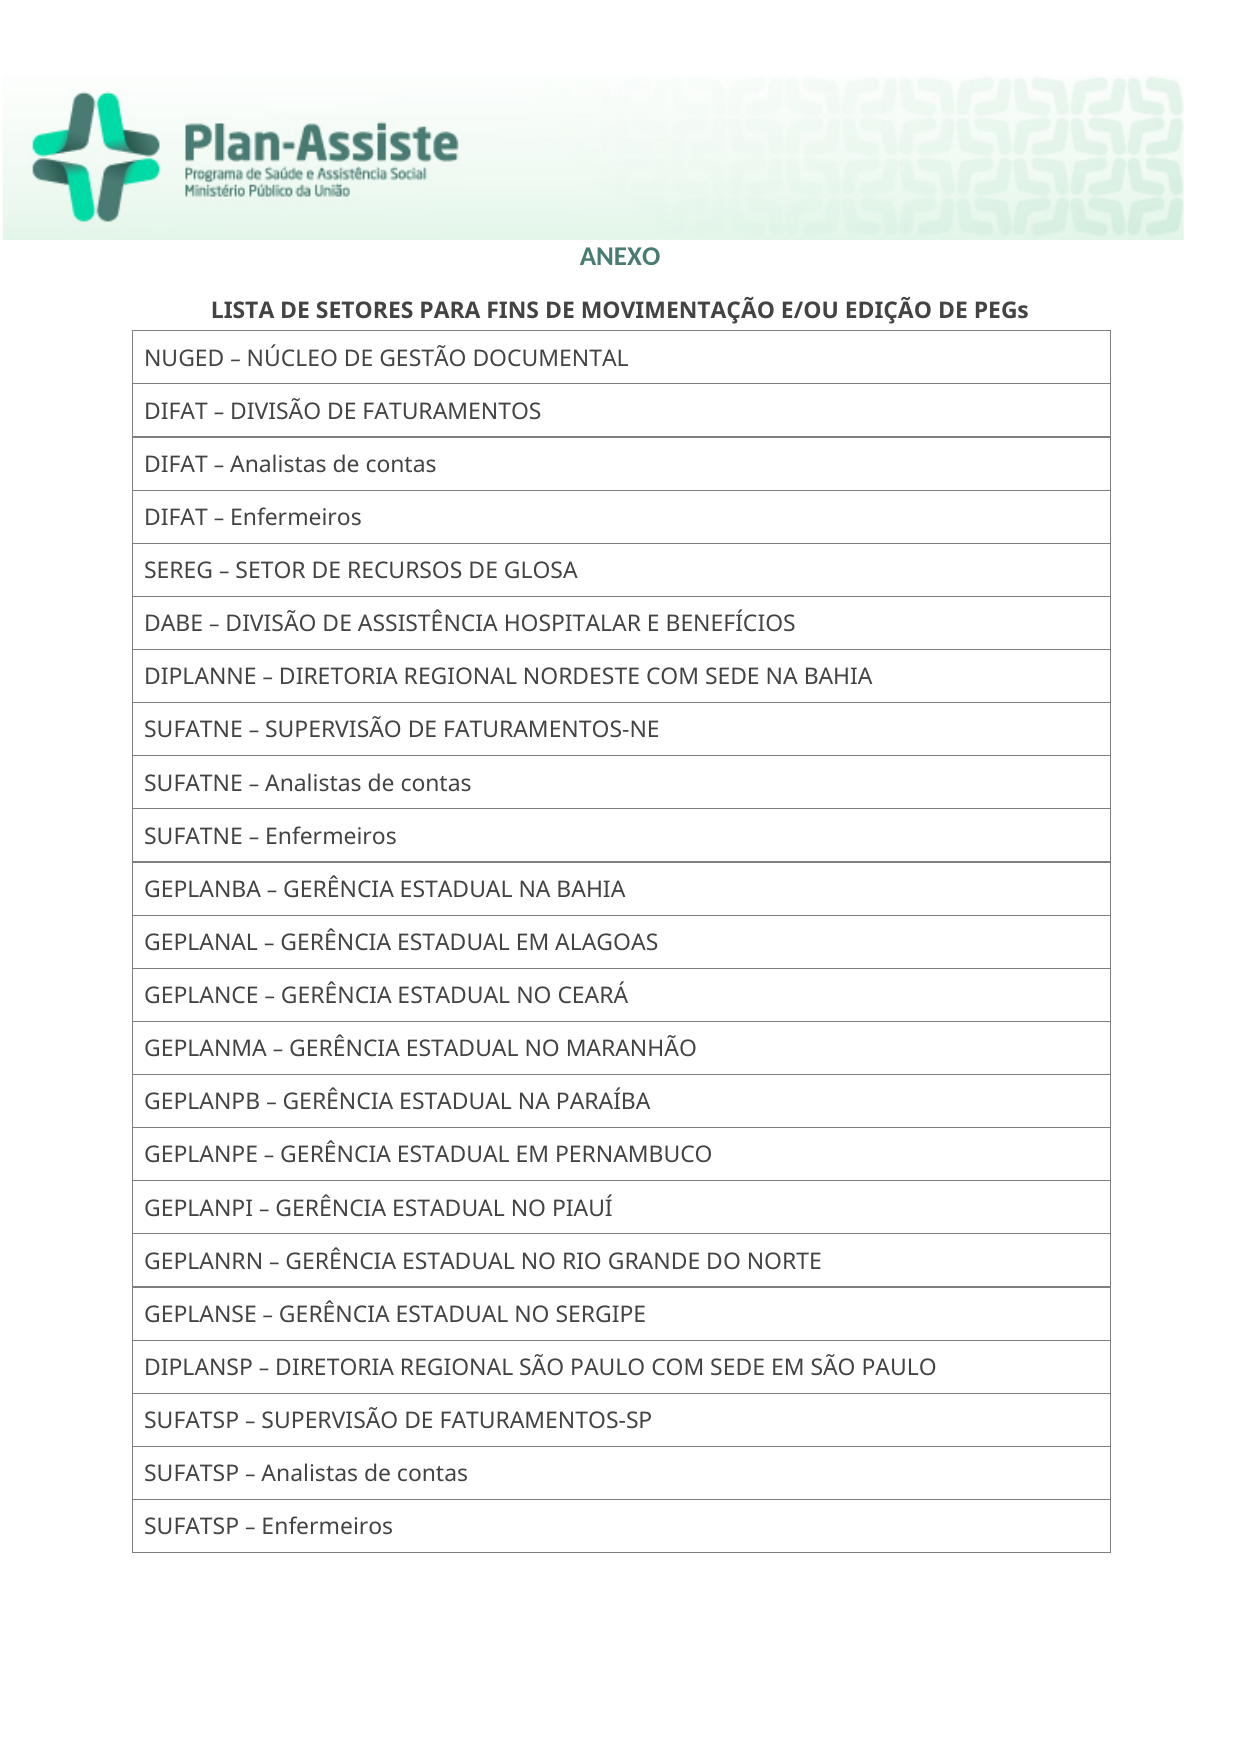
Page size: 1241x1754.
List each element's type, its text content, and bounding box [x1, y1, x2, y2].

table_cell GEPLANAL – GERÊNCIA ESTADUAL EM ALAGOAS [133, 916, 1110, 968]
table_cell DIPLANNE – DIRETORIA REGIONAL NORDESTE COM SEDE NA BAHIA [133, 650, 1110, 702]
table_cell GEPLANCE – GERÊNCIA ESTADUAL NO CEARÁ [133, 969, 1110, 1021]
table_cell GEPLANPE – GERÊNCIA ESTADUAL EM PERNAMBUCO [133, 1128, 1110, 1180]
table_cell SUFATSP – Enfermeiros [133, 1500, 1110, 1552]
text ANEXO [29, 239, 1210, 273]
picture [2, 75, 1184, 240]
text LISTA DE SETORES PARA FINS DE MOVIMENTAÇÃO E/OU EDIÇÃO DE PEGs [29, 294, 1210, 325]
table_cell SUFATSP – Analistas de contas [133, 1447, 1110, 1499]
table_cell GEPLANMA – GERÊNCIA ESTADUAL NO MARANHÃO [133, 1022, 1110, 1074]
table_cell GEPLANRN – GERÊNCIA ESTADUAL NO RIO GRANDE DO NORTE [133, 1234, 1110, 1286]
table_cell SUFATNE – Analistas de contas [133, 756, 1110, 808]
table_header NUGED – NÚCLEO DE GESTÃO DOCUMENTAL [133, 331, 1110, 383]
table_cell SEREG – SETOR DE RECURSOS DE GLOSA [133, 544, 1110, 596]
table_cell DABE – DIVISÃO DE ASSISTÊNCIA HOSPITALAR E BENEFÍCIOS [133, 597, 1110, 649]
table_cell GEPLANBA – GERÊNCIA ESTADUAL NA BAHIA [133, 863, 1110, 914]
table_cell DIFAT – DIVISÃO DE FATURAMENTOS [133, 384, 1110, 436]
table_cell SUFATNE – Enfermeiros [133, 809, 1110, 861]
table_cell GEPLANPB – GERÊNCIA ESTADUAL NA PARAÍBA [133, 1075, 1110, 1127]
table_cell DIPLANSP – DIRETORIA REGIONAL SÃO PAULO COM SEDE EM SÃO PAULO [133, 1341, 1110, 1393]
table_cell SUFATNE – SUPERVISÃO DE FATURAMENTOS-NE [133, 703, 1110, 755]
table_cell SUFATSP – SUPERVISÃO DE FATURAMENTOS-SP [133, 1394, 1110, 1446]
table_cell GEPLANSE – GERÊNCIA ESTADUAL NO SERGIPE [133, 1288, 1110, 1339]
table_cell GEPLANPI – GERÊNCIA ESTADUAL NO PIAUÍ [133, 1181, 1110, 1233]
table_cell DIFAT – Analistas de contas [133, 438, 1110, 489]
table_cell DIFAT – Enfermeiros [133, 491, 1110, 543]
